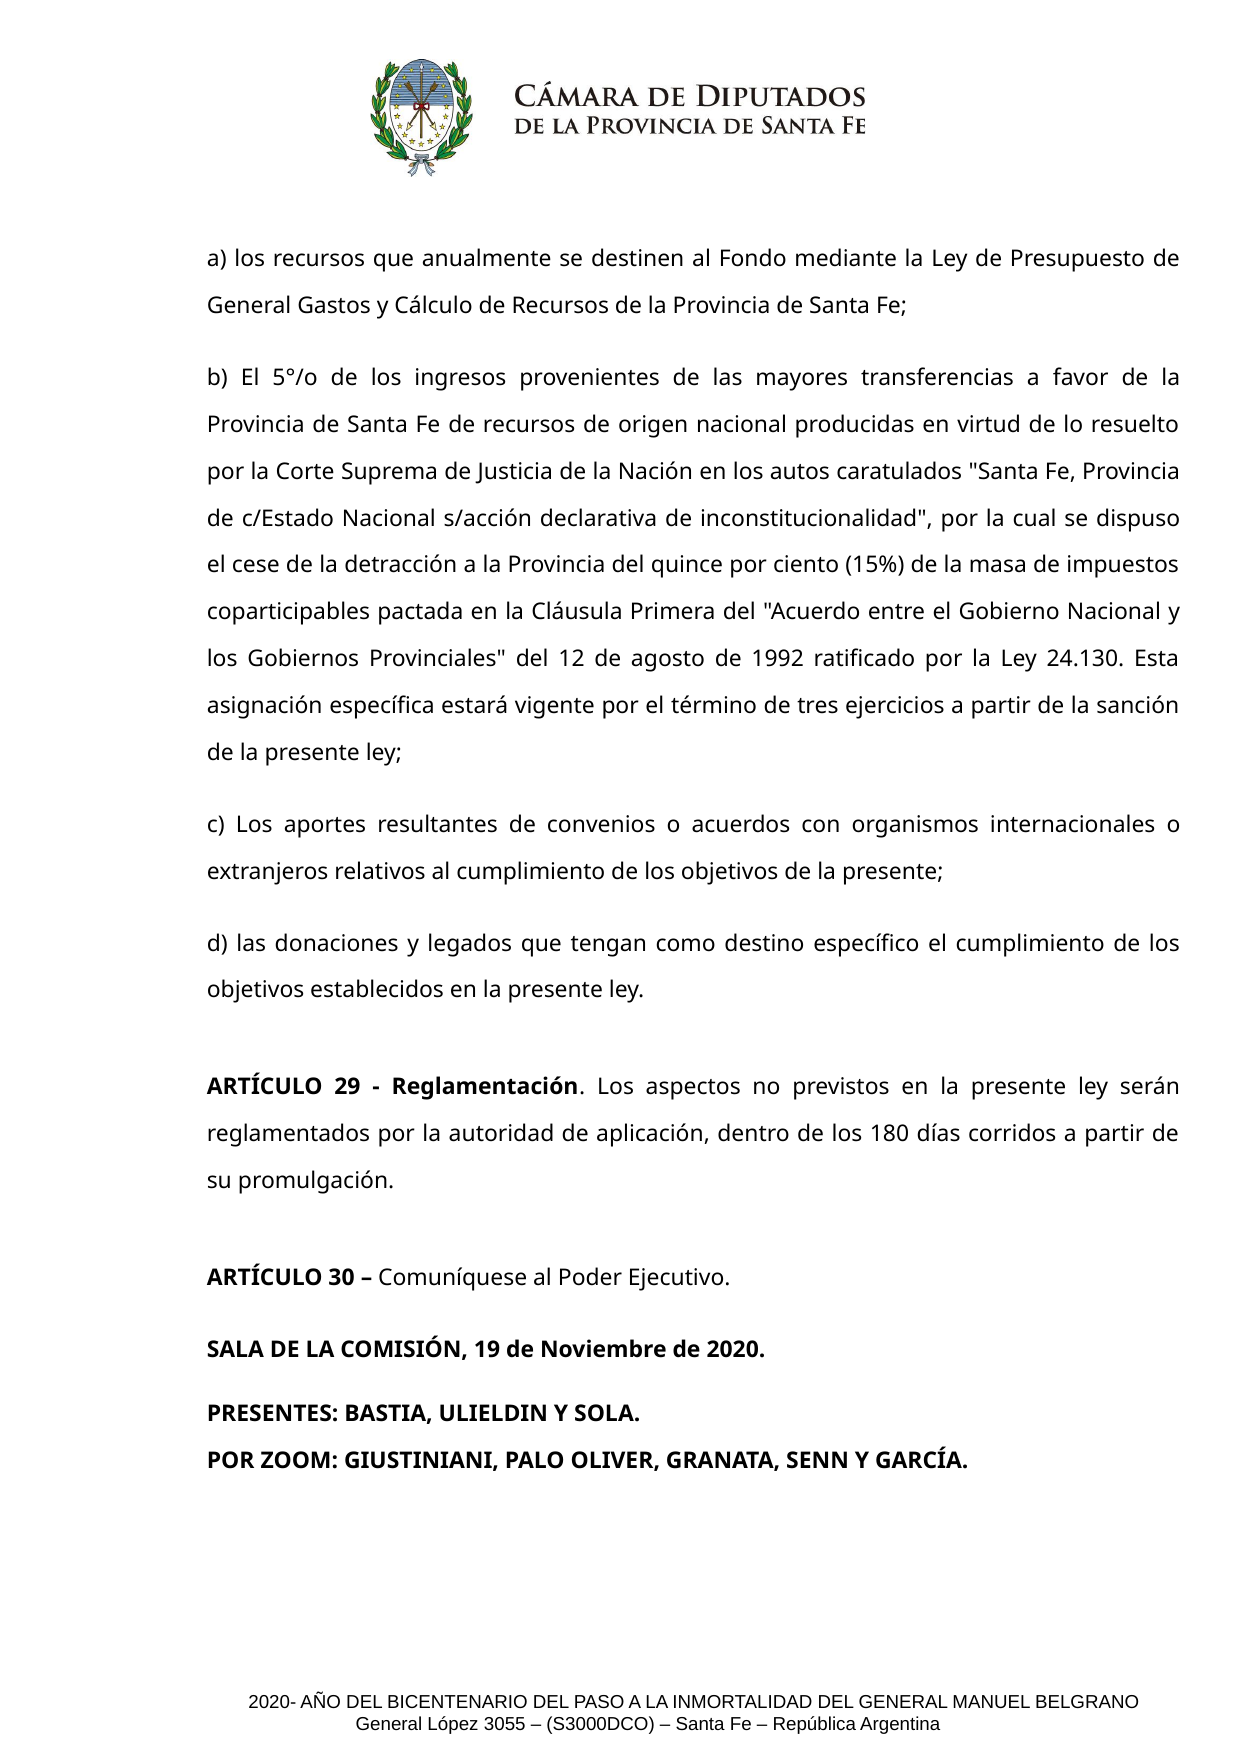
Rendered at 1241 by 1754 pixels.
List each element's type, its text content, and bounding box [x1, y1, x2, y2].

text ARTÍCULO 30 – Comuníquese al Poder Ejecutivo. [207, 1261, 1098, 1292]
text c) Los aportes resultantes de convenios o acuerdos con organismos internacionales o extranjeros relativos al cumplimiento de los objetivos de la presente; [207, 808, 1181, 886]
text PRESENTES: BASTIA, ULIELDIN Y SOLA. [207, 1397, 1181, 1429]
text SALA DE LA COMISIÓN, 19 de Noviembre de 2020. [207, 1333, 1098, 1364]
picture [370, 59, 866, 181]
text b) El 5°/o de los ingresos provenientes de las mayores transferencias a favor de la Provincia de Santa Fe de recursos de origen nacional producidas en virtud de lo resuelto por la Corte Suprema de Justicia de la Nación en los autos caratulados "Santa Fe, Provincia de c/Estado Nacional s/acción declarativa de inconstitucionalidad", por la cual se dispuso el cese de la detracción a la Provincia del quince por ciento (15%) de la masa de impuestos coparticipables pactada en la Cláusula Primera del "Acuerdo entre el Gobierno Nacional y los Gobiernos Provinciales" del 12 de agosto de 1992 ratificado por la Ley 24.130. Esta asignación específica estará vigente por el término de tres ejercicios a partir de la sanción de la presente ley; [207, 361, 1181, 767]
text d) las donaciones y legados que tengan como destino específico el cumplimiento de los objetivos establecidos en la presente ley. [207, 927, 1181, 1005]
text ARTÍCULO 29 - Reglamentación. Los aspectos no previstos en la presente ley serán reglamentados por la autoridad de aplicación, dentro de los 180 días corridos a partir de su promulgación. [207, 1070, 1181, 1195]
text a) los recursos que anualmente se destinen al Fondo mediante la Ley de Presupuesto de General Gastos y Cálculo de Recursos de la Provincia de Santa Fe; [207, 242, 1181, 320]
text POR ZOOM: GIUSTINIANI, PALO OLIVER, GRANATA, SENN Y GARCÍA. [207, 1444, 1098, 1476]
